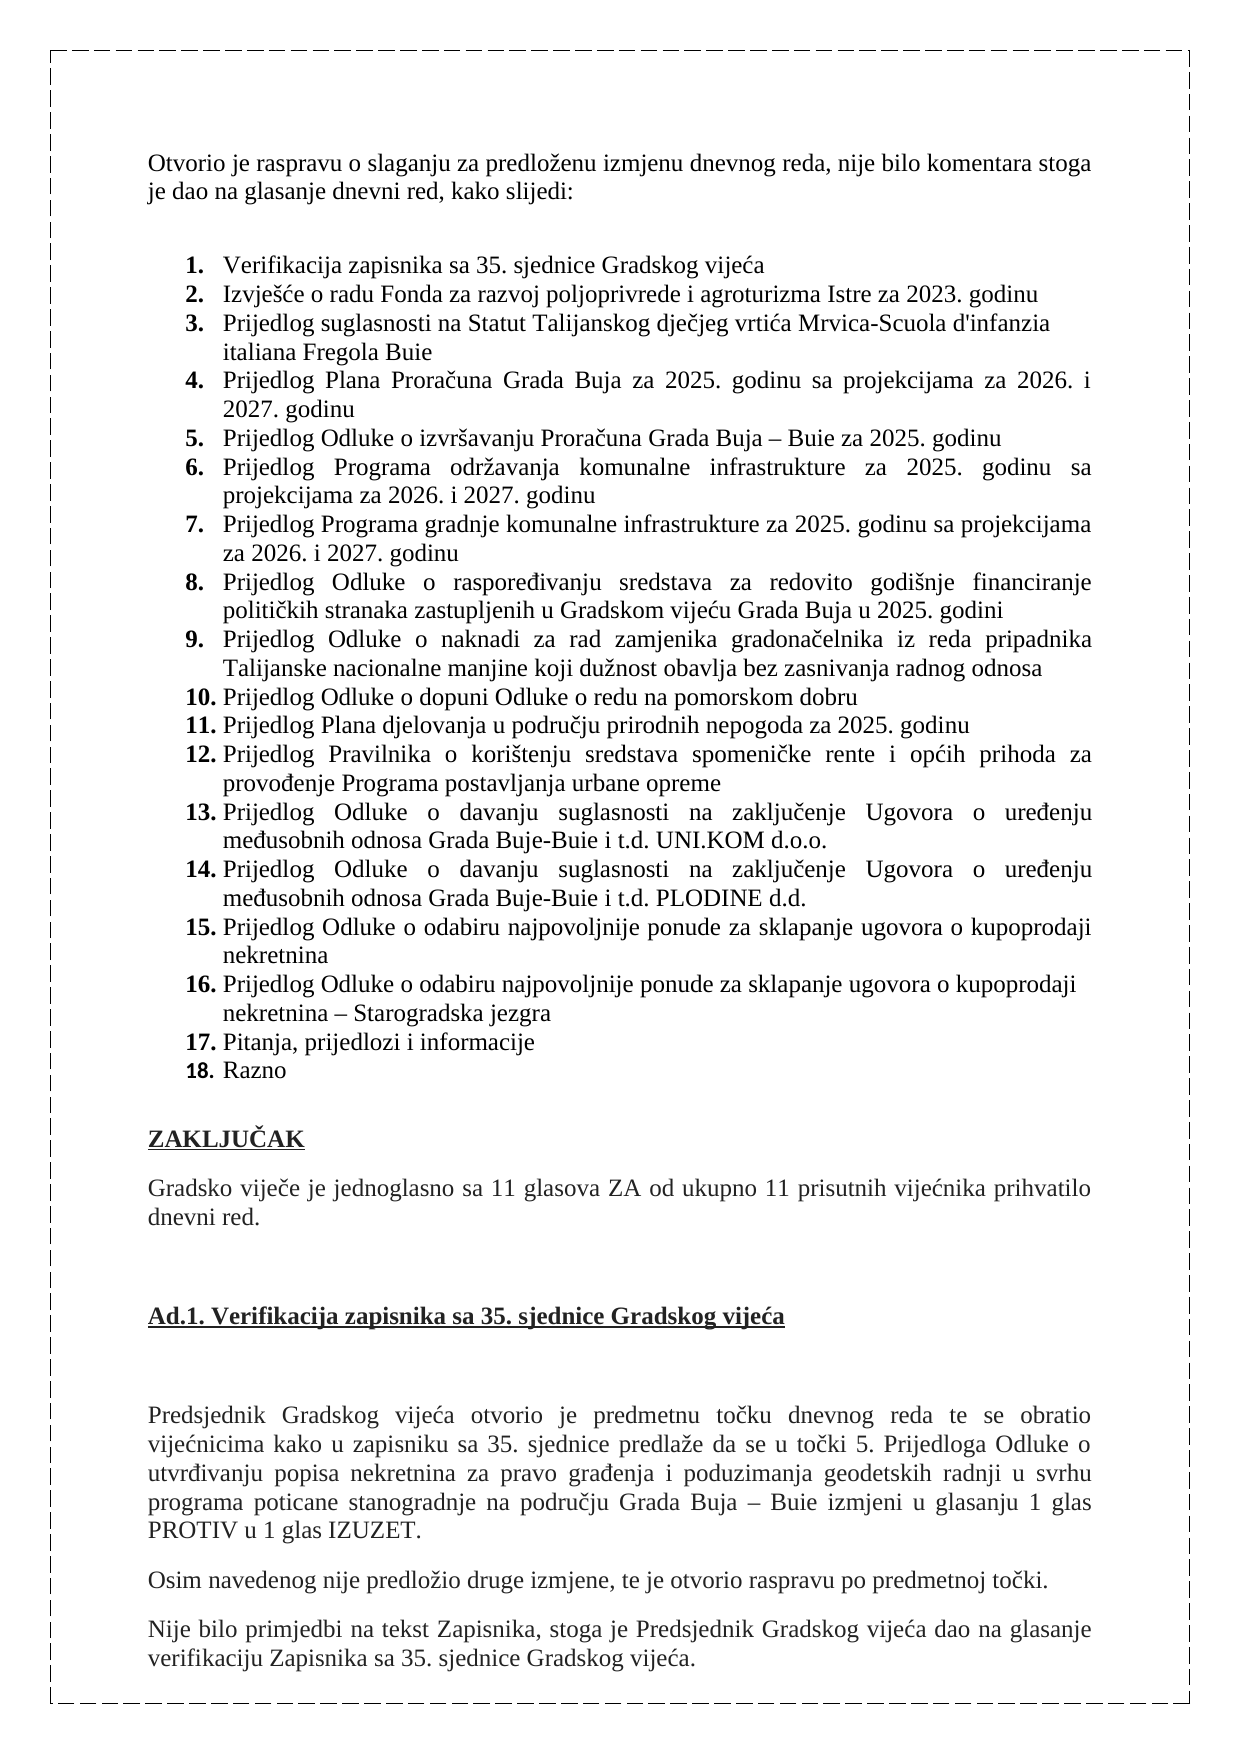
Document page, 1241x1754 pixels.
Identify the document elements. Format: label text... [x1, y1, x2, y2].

list Prijedlog Programa gradnje komunalne infrastrukture za 2025. godinu sa projekcijama za 2026. i 2027. godinu [185, 509, 1093, 567]
list Prijedlog Odluke o dopuni Odluke o redu na pomorskom dobru [185, 682, 1093, 711]
text Nije bilo primjedbi na tekst Zapisnika, stoga je Predsjednik Gradskog vijeća dao na glasanje verifikaciju Zapisnika sa 35. sjednice Gradskog vijeća. [148, 1614, 1093, 1672]
list Prijedlog Odluke o odabiru najpovoljnije ponude za sklapanje ugovora o kupoprodaji nekretnina – Starogradska jezgra [185, 969, 1093, 1027]
list Izvješće o radu Fonda za razvoj poljoprivrede i agroturizma Istre za 2023. godinu [185, 279, 1093, 308]
list Pitanja, prijedlozi i informacije [185, 1027, 1093, 1056]
list Prijedlog Odluke o davanju suglasnosti na zaključenje Ugovora o uređenju međusobnih odnosa Grada Buje-Buie i t.d. UNI.KOM d.o.o. [185, 797, 1093, 854]
list Prijedlog Odluke o raspoređivanju sredstava za redovito godišnje financiranje političkih stranaka zastupljenih u Gradskom vijeću Grada Buja u 2025. godini [185, 567, 1093, 624]
list Prijedlog Odluke o davanju suglasnosti na zaključenje Ugovora o uređenju međusobnih odnosa Grada Buje-Buie i t.d. PLODINE d.d. [185, 854, 1093, 912]
list Verifikacija zapisnika sa 35. sjednice Gradskog vijeća [185, 251, 1093, 279]
list Prijedlog Programa održavanja komunalne infrastrukture za 2025. godinu sa projekcijama za 2026. i 2027. godinu [185, 452, 1093, 509]
list Prijedlog Plana Proračuna Grada Buja za 2025. godinu sa projekcijama za 2026. i 2027. godinu [185, 366, 1093, 423]
list Prijedlog Plana djelovanja u području prirodnih nepogoda za 2025. godinu [185, 711, 1093, 739]
text Ad.1. Verifikacija zapisnika sa 35. sjednice Gradskog vijeća [148, 1301, 1093, 1330]
text Predsjednik Gradskog vijeća otvorio je predmetnu točku dnevnog reda te se obratio vijećnicima kako u zapisniku sa 35. sjednice predlaže da se u točki 5. Prijedloga Odluke o utvrđivanju popisa nekretnina za pravo građenja i poduzimanja geodetskih radnji u svrhu programa poticane stanogradnje na području Grada Buja – Buie izmjeni u glasanju 1 glas PROTIV u 1 glas IZUZET. [148, 1400, 1093, 1544]
list Prijedlog Odluke o odabiru najpovoljnije ponude za sklapanje ugovora o kupoprodaji nekretnina [185, 912, 1093, 969]
list Prijedlog Odluke o izvršavanju Proračuna Grada Buja – Buie za 2025. godinu [185, 423, 1093, 452]
text ZAKLJUČAK [148, 1124, 1093, 1152]
text Gradsko viječe je jednoglasno sa 11 glasova ZA od ukupno 11 prisutnih vijećnika prihvatilo dnevni red. [148, 1173, 1093, 1231]
list Prijedlog Odluke o naknadi za rad zamjenika gradonačelnika iz reda pripadnika Talijanske nacionalne manjine koji dužnost obavlja bez zasnivanja radnog odnosa [185, 624, 1093, 682]
list Razno [185, 1056, 1093, 1084]
list Prijedlog Pravilnika o korištenju sredstava spomeničke rente i općih prihoda za provođenje Programa postavljanja urbane opreme [185, 739, 1093, 797]
list Prijedlog suglasnosti na Statut Talijanskog dječjeg vrtića Mrvica-Scuola d'infanzia italiana Fregola Buie [185, 308, 1093, 366]
text Osim navedenog nije predložio druge izmjene, te je otvorio raspravu po predmetnoj točki. [148, 1565, 1093, 1594]
text Otvorio je raspravu o slaganju za predloženu izmjenu dnevnog reda, nije bilo komentara stoga je dao na glasanje dnevni red, kako slijedi: [148, 148, 1093, 205]
